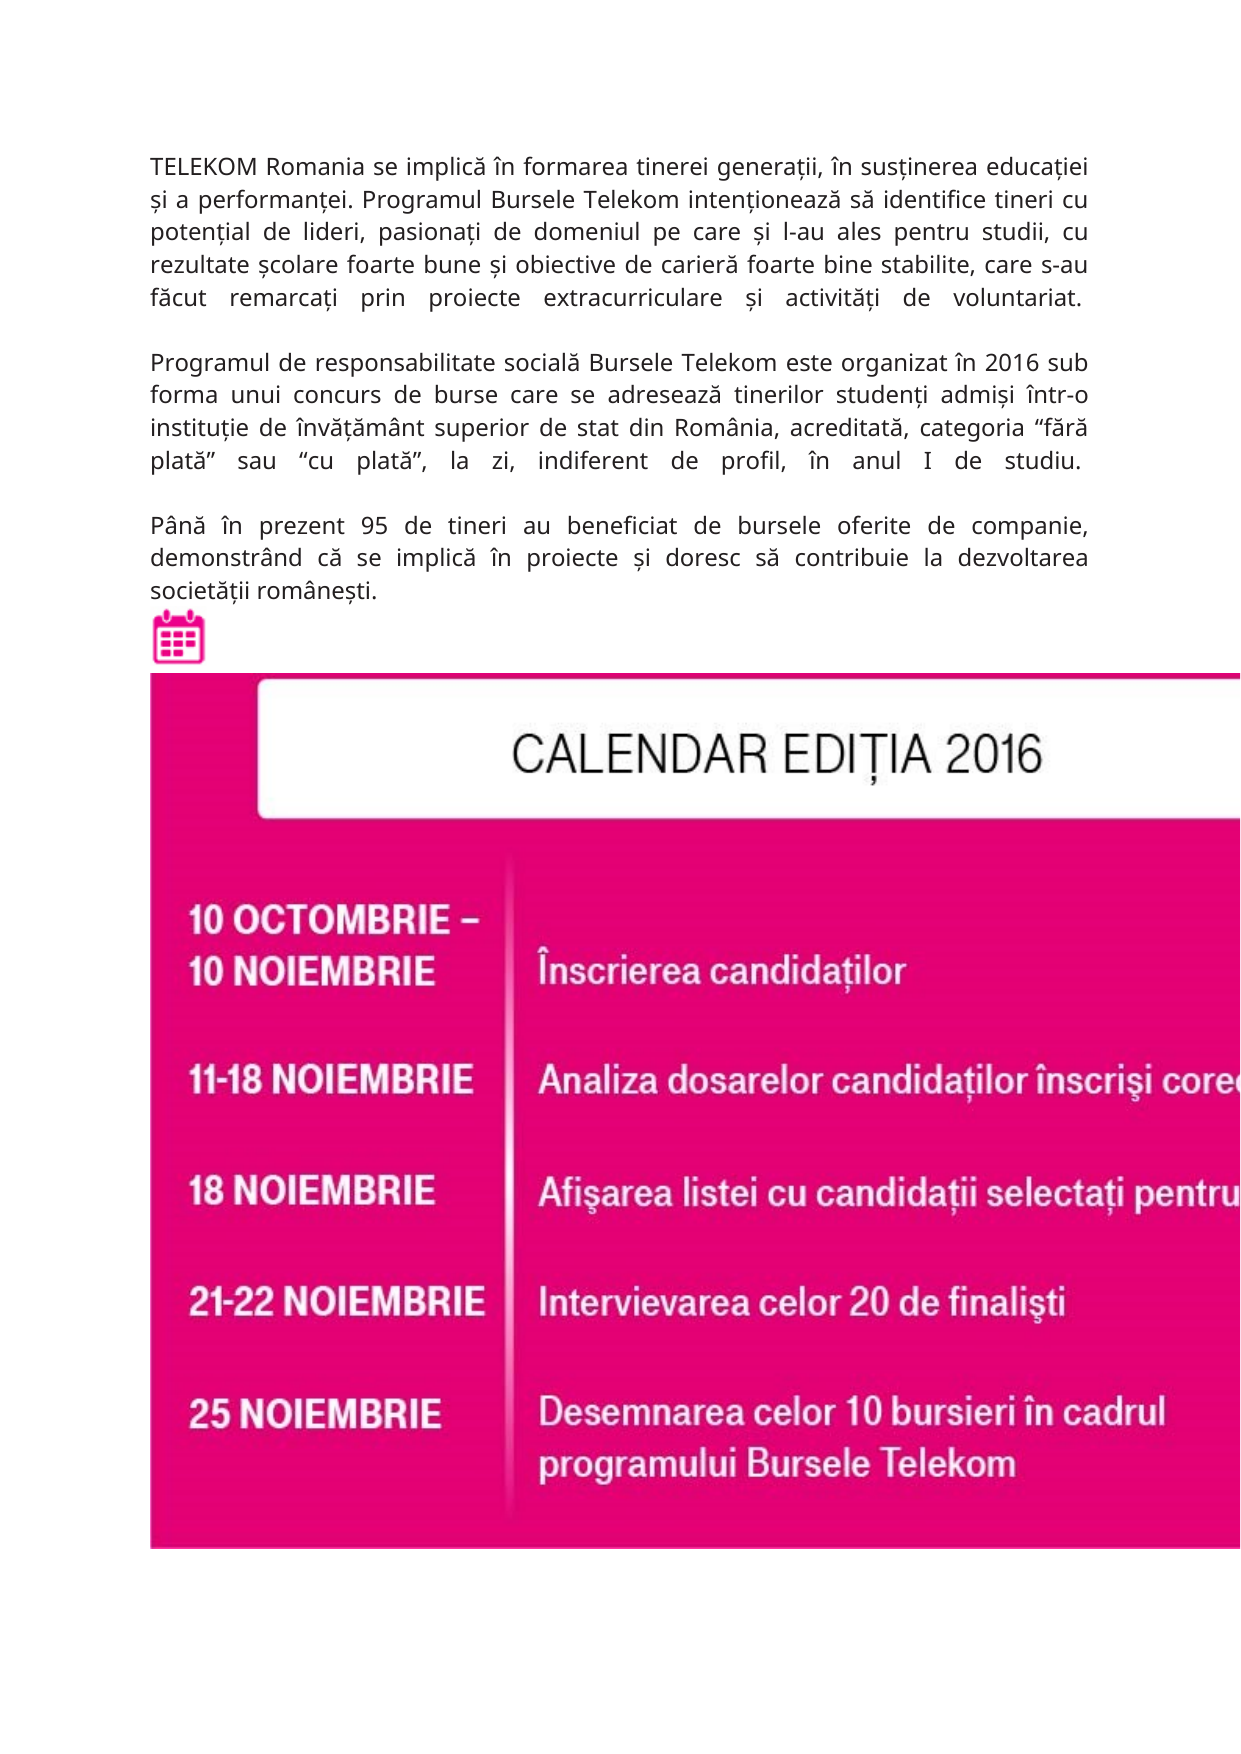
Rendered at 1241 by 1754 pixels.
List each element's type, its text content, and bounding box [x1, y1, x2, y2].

text TELEKOM Romania se implică în formarea tinerei generaţii, în susţinerea educaţiei şi a performanţei. Programul Bursele Telekom intenţionează să identifice tineri cu potenţial de lideri, pasionaţi de domeniul pe care şi l-au ales pentru studii, cu rezultate şcolare foarte bune şi obiective de carieră foarte bine stabilite, care s-au făcut remarcaţi prin proiecte extracurriculare şi activităţi de voluntariat. Programul de responsabilitate socială Bursele Telekom este organizat în 2016 sub forma unui concurs de burse care se adresează tinerilor studenţi admişi într-o instituţie de învăţământ superior de stat din România, acreditată, categoria “fără plată” sau “cu plată”, la zi, indiferent de profil, în anul I de studiu. Până în prezent 95 de tineri au beneficiat de bursele oferite de companie, demonstrând că se implică în proiecte şi doresc să contribuie la dezvoltarea societăţii româneşti. [150, 150, 1090, 606]
